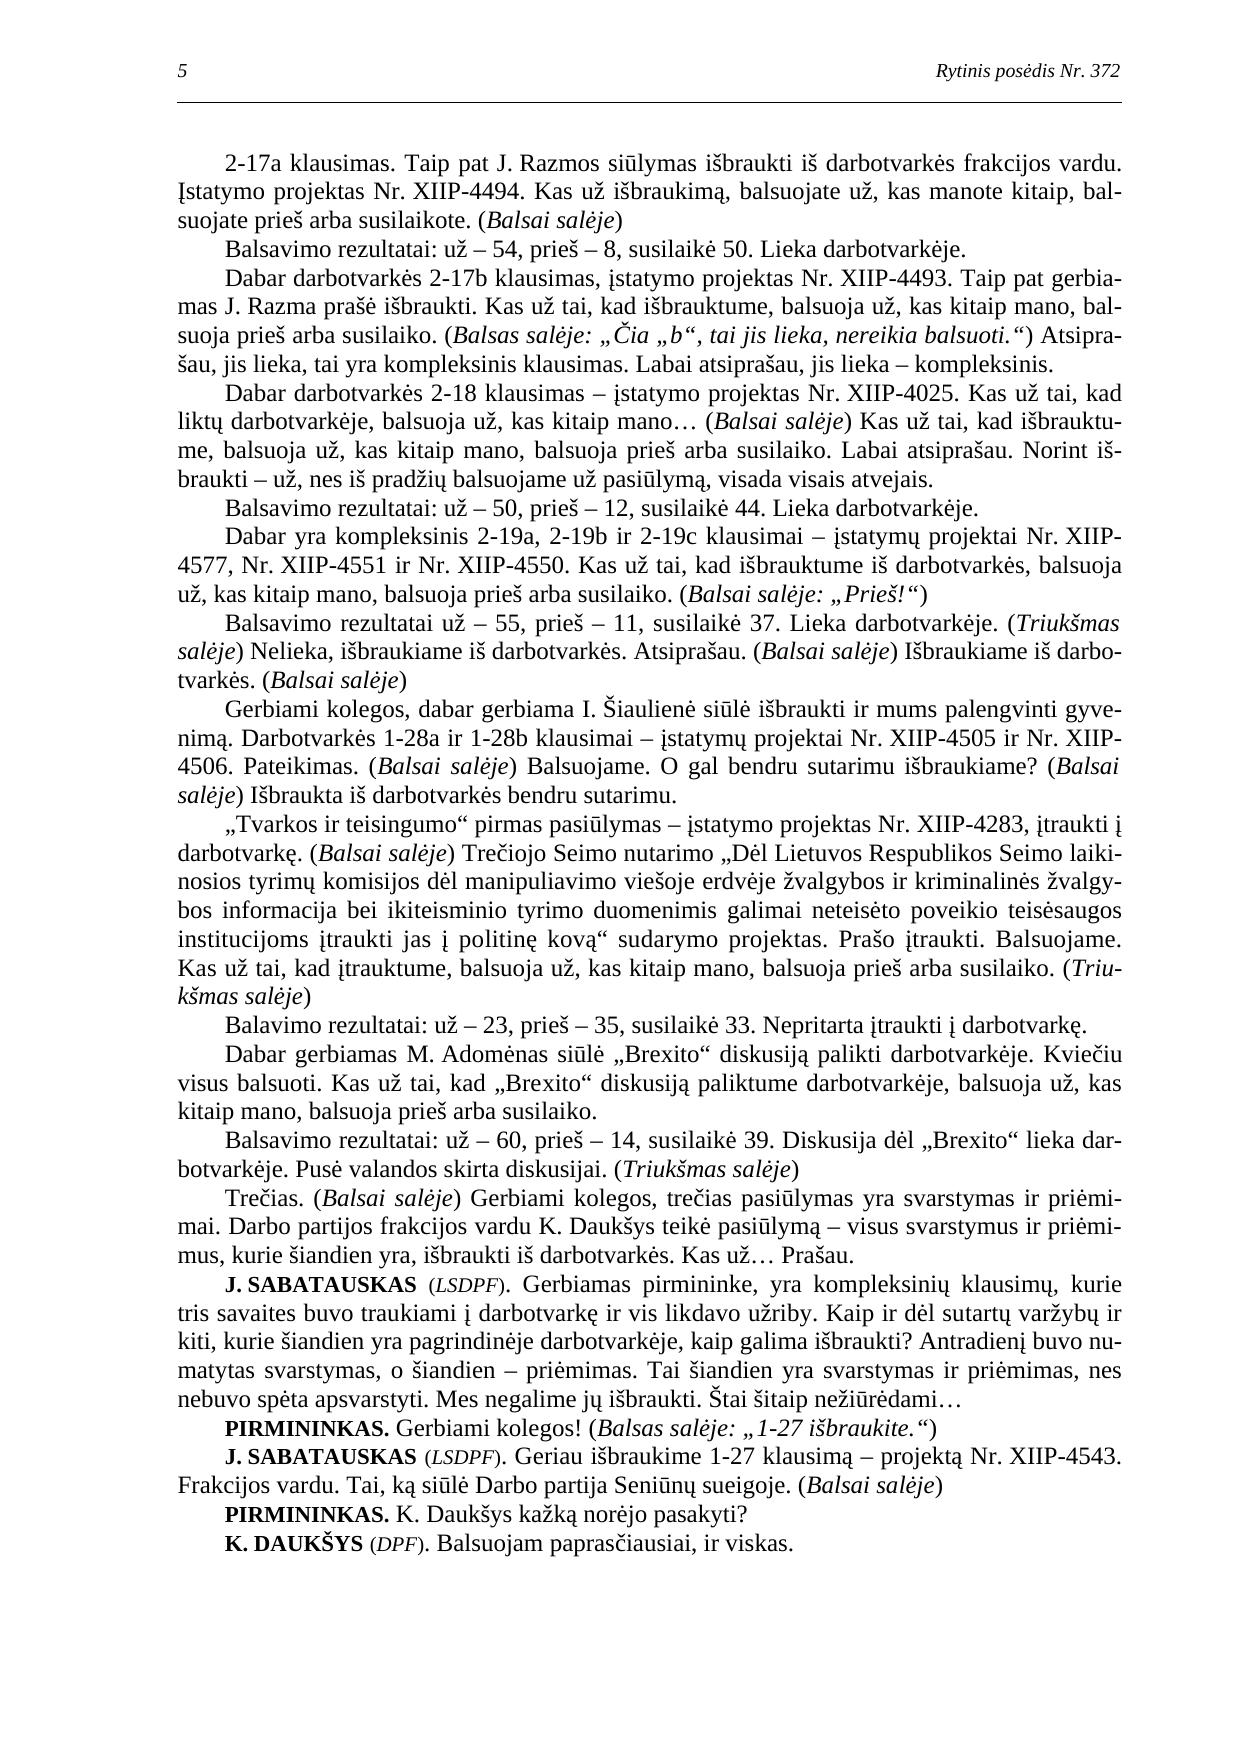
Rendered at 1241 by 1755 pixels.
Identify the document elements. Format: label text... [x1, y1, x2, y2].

text Bal­sa­vi­mo re­zul­ta­tai už – 55, prieš – 11, su­si­lai­kė 37. Lie­ka dar­bo­tvarkėje. (Triukš­mas sa­lė­je) Ne­lie­ka, iš­brau­kia­me iš dar­bo­tvarkės. At­si­pra­šau. (Bal­sai sa­lė­je) Iš­brau­kia­me iš dar­bo­tvarkės. (Bal­sai sa­lė­je) [177, 608, 1122, 694]
text PIRMININKAS. Ger­bia­mi ko­le­gos! (Bal­sas sa­lė­je: „1-27 iš­brau­ki­te.“) [177, 1413, 1122, 1441]
text Ger­bia­mi ko­le­gos, da­bar ger­bia­ma I. Šiau­lie­nė siū­lė iš­brauk­ti ir mums pa­leng­vin­ti gy­ve­ni­mą. Dar­bo­tvarkės 1-28a ir 1-28b klau­si­mai – įsta­ty­mų pro­jek­tai Nr. XIIP-4505 ir Nr. XIIP-4506. Pa­tei­ki­mas. (Bal­sai sa­lė­je) Bal­suo­ja­me. O gal ben­dru su­ta­ri­mu iš­brau­kia­me? (Bal­sai sa­lė­je) Iš­brauk­ta iš dar­bo­tvarkės ben­dru su­ta­ri­mu. [177, 694, 1122, 809]
text J. SABATAUSKAS (LSDPF). Ge­riau iš­brau­ki­me 1-27 klau­si­mą – pro­jek­tą Nr. XIIP-4543. Frak­ci­jos var­du. Tai, ką siū­lė Dar­bo par­ti­ja Se­niū­nų su­ei­go­je. (Bal­sai sa­lė­je) [177, 1441, 1122, 1499]
text Da­bar yra kom­plek­si­nis 2-19a, 2-19b ir 2-19c klau­si­mai – įsta­ty­mų pro­jek­tai Nr. XIIP-4577, Nr. XIIP-4551 ir Nr. XIIP-4550. Kas už tai, kad iš­brauk­tu­me iš dar­bo­tvarkės, bal­suo­ja už, kas ki­taip ma­no, bal­suo­ja prieš ar­ba su­si­lai­ko. (Bal­sai sa­lė­je: „Prieš!“) [177, 521, 1122, 608]
text Da­bar dar­bo­tvarkės 2-17b klau­si­mas, įsta­ty­mo pro­jek­tas Nr. XIIP-4493. Taip pat ger­bia­mas J. Raz­ma pra­šė iš­brauk­ti. Kas už tai, kad iš­brauk­tu­me, bal­suo­ja už, kas ki­taip ma­no, bal­suo­ja prieš ar­ba su­si­lai­ko. (Bal­sas sa­lė­je: „Čia „b“, tai jis lie­ka, ne­rei­kia bal­suo­ti.“) At­si­pra­šau, jis lie­ka, tai yra kom­plek­si­nis klau­si­mas. La­bai at­si­pra­šau, jis lie­ka – kom­plek­si­nis. [177, 263, 1122, 378]
text Da­bar dar­bo­tvarkės 2-18 klau­si­mas – įsta­ty­mo pro­jek­tas Nr. XIIP-4025. Kas už tai, kad lik­tų dar­bo­tvarkėje, bal­suo­ja už, kas ki­taip ma­no… (Bal­sai sa­lė­je) Kas už tai, kad iš­brauk­tu­me, bal­suo­ja už, kas ki­taip ma­no, bal­suo­ja prieš ar­ba su­si­lai­ko. La­bai at­si­pra­šau. No­rint iš­brauk­ti – už, nes iš pra­džių bal­suo­ja­me už pa­siū­ly­mą, vi­sa­da vi­sais at­ve­jais. [177, 378, 1122, 493]
text 2-17a klau­si­mas. Taip pat J. Raz­mos siū­ly­mas iš­brauk­ti iš dar­bo­tvarkės frak­ci­jos var­du. Įsta­ty­mo pro­jek­tas Nr. XIIP-4494. Kas už iš­brau­ki­mą, bal­suo­ja­te už, kas ma­no­te ki­taip, bal­suo­ja­te prieš ar­ba su­si­lai­ko­te. (Bal­sai sa­lė­je) [177, 148, 1122, 234]
text Bal­sa­vi­mo re­zul­ta­tai: už – 60, prieš – 14, su­si­lai­kė 39. Dis­ku­si­ja dėl „Bre­xito“ lie­ka dar­bo­tvarkėje. Pu­sė va­lan­dos skir­ta dis­ku­si­jai. (Triukš­mas sa­lė­je) [177, 1125, 1122, 1183]
text PIRMININKAS. K. Dauk­šys kaž­ką no­rė­jo pa­sa­ky­ti? [177, 1499, 1122, 1528]
text J. SABATAUSKAS (LSDPF). Ger­bia­mas pir­mi­nin­ke, yra kom­plek­si­nių klau­si­mų, ku­rie tris sa­vai­tes bu­vo trau­kia­mi į dar­bo­tvarkę ir vis lik­da­vo už­ri­by. Kaip ir dėl su­tar­tų var­žy­bų ir ki­ti, ku­rie šian­dien yra pa­grin­di­nė­je dar­bo­tvarkėje, kaip ga­li­ma iš­brauk­ti? Ant­ra­die­nį bu­vo nu­ma­ty­tas svars­ty­mas, o šian­dien – pri­ėmi­mas. Tai šian­dien yra svars­ty­mas ir pri­ėmi­mas, nes ne­bu­vo spė­ta ap­svars­ty­ti. Mes ne­ga­li­me jų iš­brauk­ti. Štai ši­taip ne­žiū­rė­da­mi… [177, 1269, 1122, 1413]
text Ba­la­vi­mo re­zul­ta­tai: už – 23, prieš – 35, su­si­lai­kė 33. Ne­pri­tar­ta įtrauk­ti į dar­bo­tvarkę. [177, 1010, 1122, 1039]
text Bal­sa­vi­mo re­zul­ta­tai: už – 54, prieš – 8, su­si­lai­kė 50. Lie­ka dar­bo­tvarkėje. [177, 234, 1122, 263]
text „Tvar­kos ir tei­sin­gu­mo“ pir­mas pa­siū­ly­mas – įsta­ty­mo pro­jek­tas Nr. XIIP-4283, įtrauk­ti į dar­bo­tvarkę. (Bal­sai sa­lė­je) Tre­čio­jo Sei­mo nu­ta­ri­mo „Dėl Lie­tu­vos Res­pub­li­kos Sei­mo lai­ki­no­sios ty­ri­mų ko­mi­si­jos dėl ma­ni­pu­lia­vi­mo vie­šo­je erd­vė­je žval­gy­bos ir kri­mi­na­li­nės žval­gy­bos in­for­ma­ci­ja bei iki­teis­mi­nio ty­ri­mo duo­me­ni­mis ga­li­mai ne­tei­sė­to po­vei­kio tei­sė­sau­gos ins­ti­tu­ci­joms įtrauk­ti jas į po­li­ti­nę ko­vą“ su­da­ry­mo pro­jek­tas. Pra­šo įtrauk­ti. Bal­suo­ja­me. Kas už tai, kad įtrauk­tu­me, bal­suo­ja už, kas ki­taip ma­no, bal­suo­ja prieš ar­ba su­si­lai­ko. (Triu­kš­mas sa­lė­je) [177, 809, 1122, 1010]
text Da­bar ger­bia­mas M. Ado­mė­nas siū­lė „Bre­xito“ dis­ku­si­ją pa­lik­ti dar­bo­tvarkėje. Kvie­čiu vi­sus bal­suo­ti. Kas už tai, kad „Bre­xito“ dis­ku­si­ją pa­lik­tu­me dar­bo­tvarkėje, bal­suo­ja už, kas ki­taip ma­no, bal­suo­ja prieš ar­ba su­si­lai­ko. [177, 1039, 1122, 1125]
text K. DAUKŠYS (DPF). Bal­suo­jam pa­pras­čiau­siai, ir vis­kas. [177, 1528, 1122, 1556]
text Bal­sa­vi­mo re­zul­ta­tai: už – 50, prieš – 12, su­si­lai­kė 44. Lie­ka dar­bo­tvarkėje. [177, 493, 1122, 521]
text Tre­čias. (Bal­sai sa­lė­je) Ger­bia­mi ko­le­gos, tre­čias pa­siū­ly­mas yra svars­ty­mas ir pri­ėmi­mai. Dar­bo par­ti­jos frak­ci­jos var­du K. Dauk­šys tei­kė pa­siū­ly­mą – vi­sus svars­ty­mus ir pri­ėmi­mus, ku­rie šian­dien yra, iš­brauk­ti iš dar­bo­tvarkės. Kas už… Pra­šau. [177, 1183, 1122, 1269]
